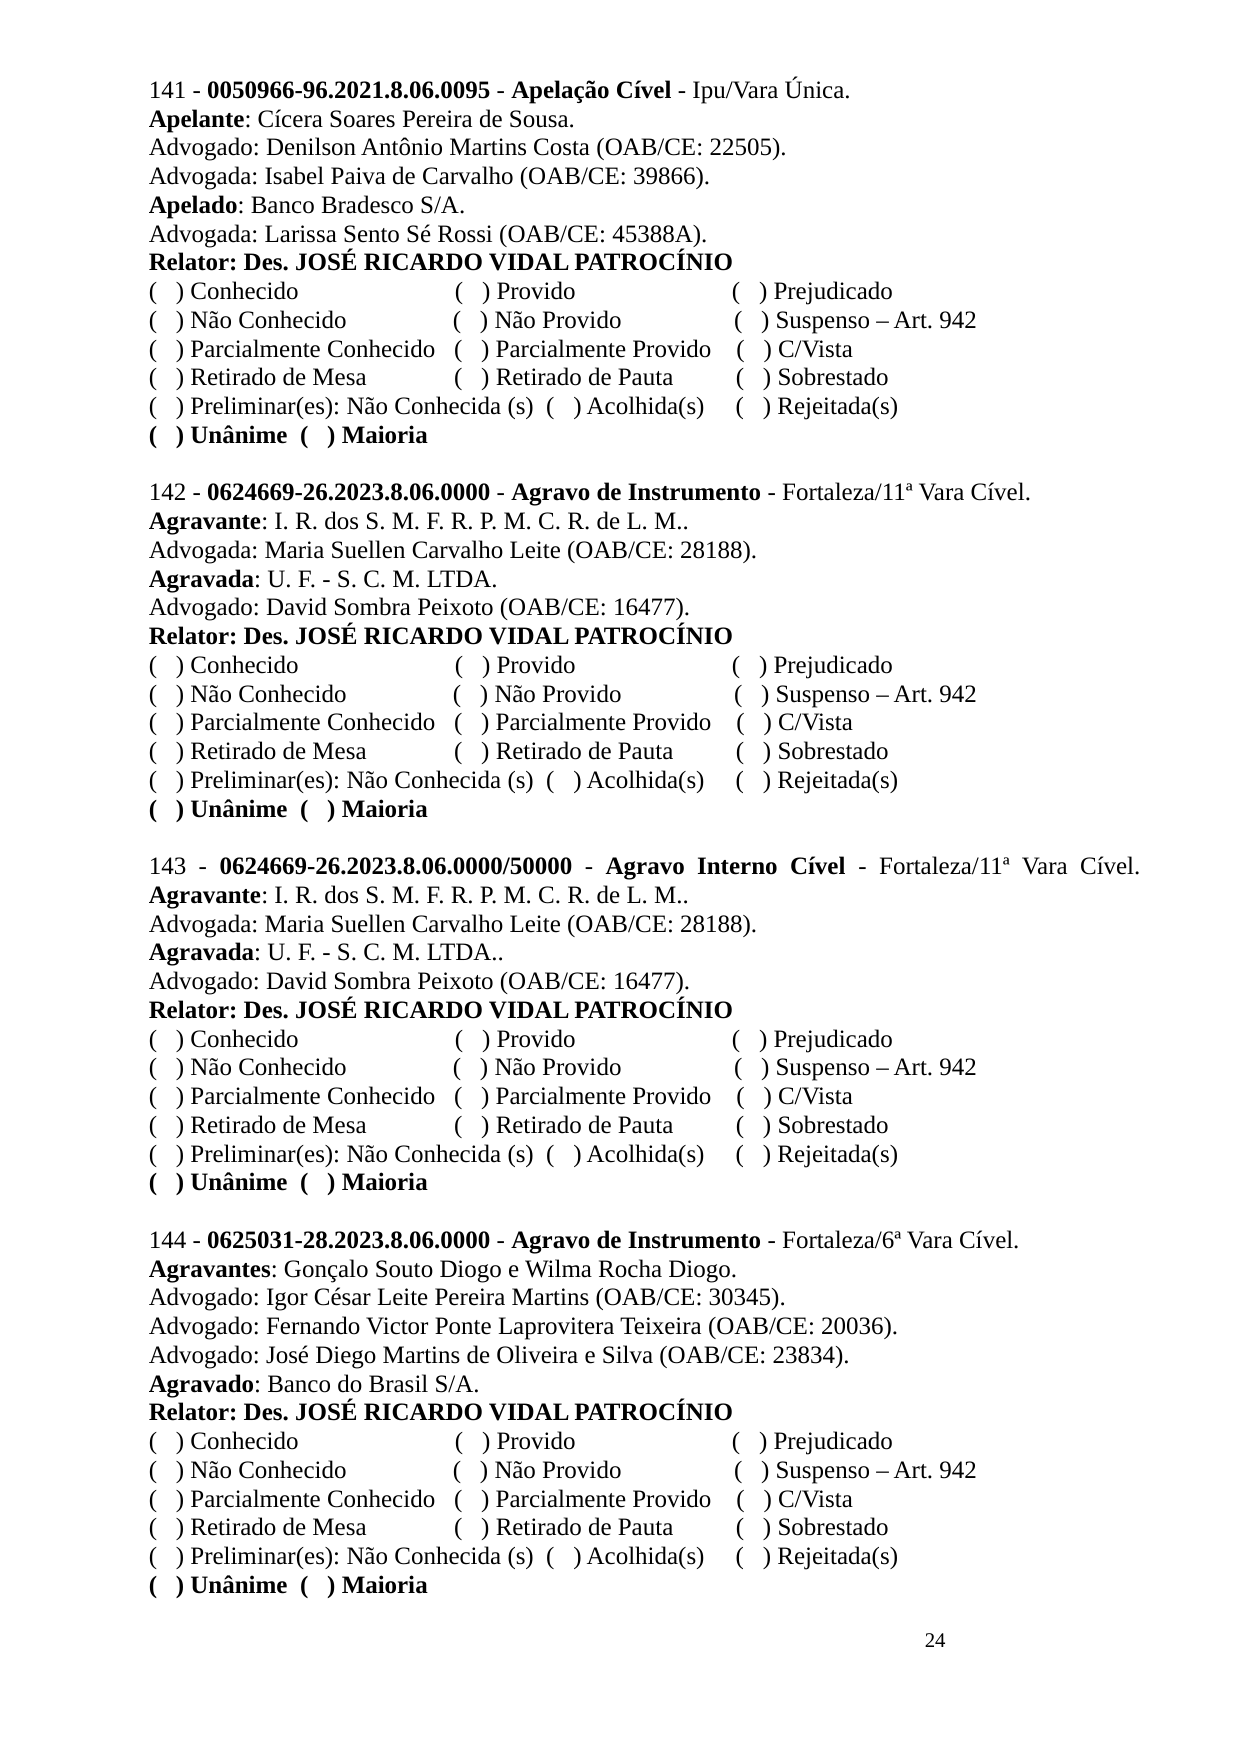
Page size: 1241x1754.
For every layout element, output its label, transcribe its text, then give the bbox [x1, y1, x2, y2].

text ( ) Conhecido ( ) Provido ( ) Prejudicado [148, 1024, 1141, 1052]
text Agravado: Banco do Brasil S/A. [148, 1369, 1141, 1397]
text Agravada: U. F. - S. C. M. LTDA. [148, 564, 1141, 592]
text Advogada: Maria Suellen Carvalho Leite (OAB/CE: 28188). [148, 909, 1141, 937]
text ( ) Parcialmente Conhecido ( ) Parcialmente Provido ( ) C/Vista [148, 1081, 1158, 1110]
text Relator: Des. JOSÉ RICARDO VIDAL PATROCÍNIO [148, 621, 1141, 650]
text ( ) Não Conhecido ( ) Não Provido ( ) Suspenso – Art. 942 [148, 1455, 1158, 1484]
text Advogada: Maria Suellen Carvalho Leite (OAB/CE: 28188). [148, 535, 1141, 564]
text Agravante: I. R. dos S. M. F. R. P. M. C. R. de L. M.. [148, 506, 1141, 535]
text ( ) Preliminar(es): Não Conhecida (s) ( ) Acolhida(s) ( ) Rejeitada(s) [148, 391, 1158, 420]
text Apelante: Cícera Soares Pereira de Sousa. [148, 104, 1141, 132]
text 144 - 0625031-28.2023.8.06.0000 - Agravo de Instrumento - Fortaleza/6ª Vara Cível. [148, 1225, 1141, 1254]
text Agravantes: Gonçalo Souto Diogo e Wilma Rocha Diogo. [148, 1254, 1141, 1282]
text Advogado: José Diego Martins de Oliveira e Silva (OAB/CE: 23834). [148, 1340, 1141, 1369]
text ( ) Não Conhecido ( ) Não Provido ( ) Suspenso – Art. 942 [148, 679, 1158, 707]
text ( ) Preliminar(es): Não Conhecida (s) ( ) Acolhida(s) ( ) Rejeitada(s) [148, 1139, 1158, 1167]
text Relator: Des. JOSÉ RICARDO VIDAL PATROCÍNIO [148, 247, 1141, 276]
text Advogada: Larissa Sento Sé Rossi (OAB/CE: 45388A). [148, 219, 1141, 247]
text ( ) Preliminar(es): Não Conhecida (s) ( ) Acolhida(s) ( ) Rejeitada(s) [148, 765, 1158, 794]
text 143 - 0624669-26.2023.8.06.0000/50000 - Agravo Interno Cível - Fortaleza/11ª Vara Cível. Agravante: I. R. dos S. M. F. R. P. M. C. R. de L. M.. [148, 851, 1141, 909]
text Advogado: Denilson Antônio Martins Costa (OAB/CE: 22505). [148, 132, 1141, 161]
text Advogado: David Sombra Peixoto (OAB/CE: 16477). [148, 966, 1141, 995]
text ( ) Preliminar(es): Não Conhecida (s) ( ) Acolhida(s) ( ) Rejeitada(s) [148, 1541, 1158, 1570]
text Advogada: Isabel Paiva de Carvalho (OAB/CE: 39866). [148, 161, 1141, 190]
text ( ) Não Conhecido ( ) Não Provido ( ) Suspenso – Art. 942 [148, 1052, 1158, 1081]
text ( ) Não Conhecido ( ) Não Provido ( ) Suspenso – Art. 942 [148, 305, 1158, 334]
text ( ) Unânime ( ) Maioria [148, 1167, 1141, 1196]
text ( ) Conhecido ( ) Provido ( ) Prejudicado [148, 650, 1141, 679]
text ( ) Retirado de Mesa ( ) Retirado de Pauta ( ) Sobrestado [148, 1512, 1158, 1541]
text 141 - 0050966-96.2021.8.06.0095 - Apelação Cível - Ipu/Vara Única. [148, 75, 1141, 104]
text Advogado: Fernando Victor Ponte Laprovitera Teixeira (OAB/CE: 20036). [148, 1311, 1141, 1340]
text Relator: Des. JOSÉ RICARDO VIDAL PATROCÍNIO [148, 1397, 1141, 1426]
text ( ) Parcialmente Conhecido ( ) Parcialmente Provido ( ) C/Vista [148, 707, 1158, 736]
text Advogado: David Sombra Peixoto (OAB/CE: 16477). [148, 592, 1141, 621]
text ( ) Parcialmente Conhecido ( ) Parcialmente Provido ( ) C/Vista [148, 334, 1158, 362]
text Advogado: Igor César Leite Pereira Martins (OAB/CE: 30345). [148, 1282, 1141, 1311]
text ( ) Parcialmente Conhecido ( ) Parcialmente Provido ( ) C/Vista [148, 1484, 1158, 1512]
text ( ) Unânime ( ) Maioria [148, 420, 1141, 449]
text Relator: Des. JOSÉ RICARDO VIDAL PATROCÍNIO [148, 995, 1141, 1024]
text 142 - 0624669-26.2023.8.06.0000 - Agravo de Instrumento - Fortaleza/11ª Vara Cível. [148, 477, 1141, 506]
text Agravada: U. F. - S. C. M. LTDA.. [148, 937, 1141, 966]
text ( ) Retirado de Mesa ( ) Retirado de Pauta ( ) Sobrestado [148, 362, 1158, 391]
text ( ) Retirado de Mesa ( ) Retirado de Pauta ( ) Sobrestado [148, 736, 1158, 765]
text ( ) Conhecido ( ) Provido ( ) Prejudicado [148, 1426, 1141, 1455]
text ( ) Conhecido ( ) Provido ( ) Prejudicado [148, 276, 1141, 305]
text ( ) Unânime ( ) Maioria [148, 794, 1141, 822]
text Apelado: Banco Bradesco S/A. [148, 190, 1141, 219]
text ( ) Unânime ( ) Maioria [148, 1570, 1141, 1599]
text ( ) Retirado de Mesa ( ) Retirado de Pauta ( ) Sobrestado [148, 1110, 1158, 1139]
